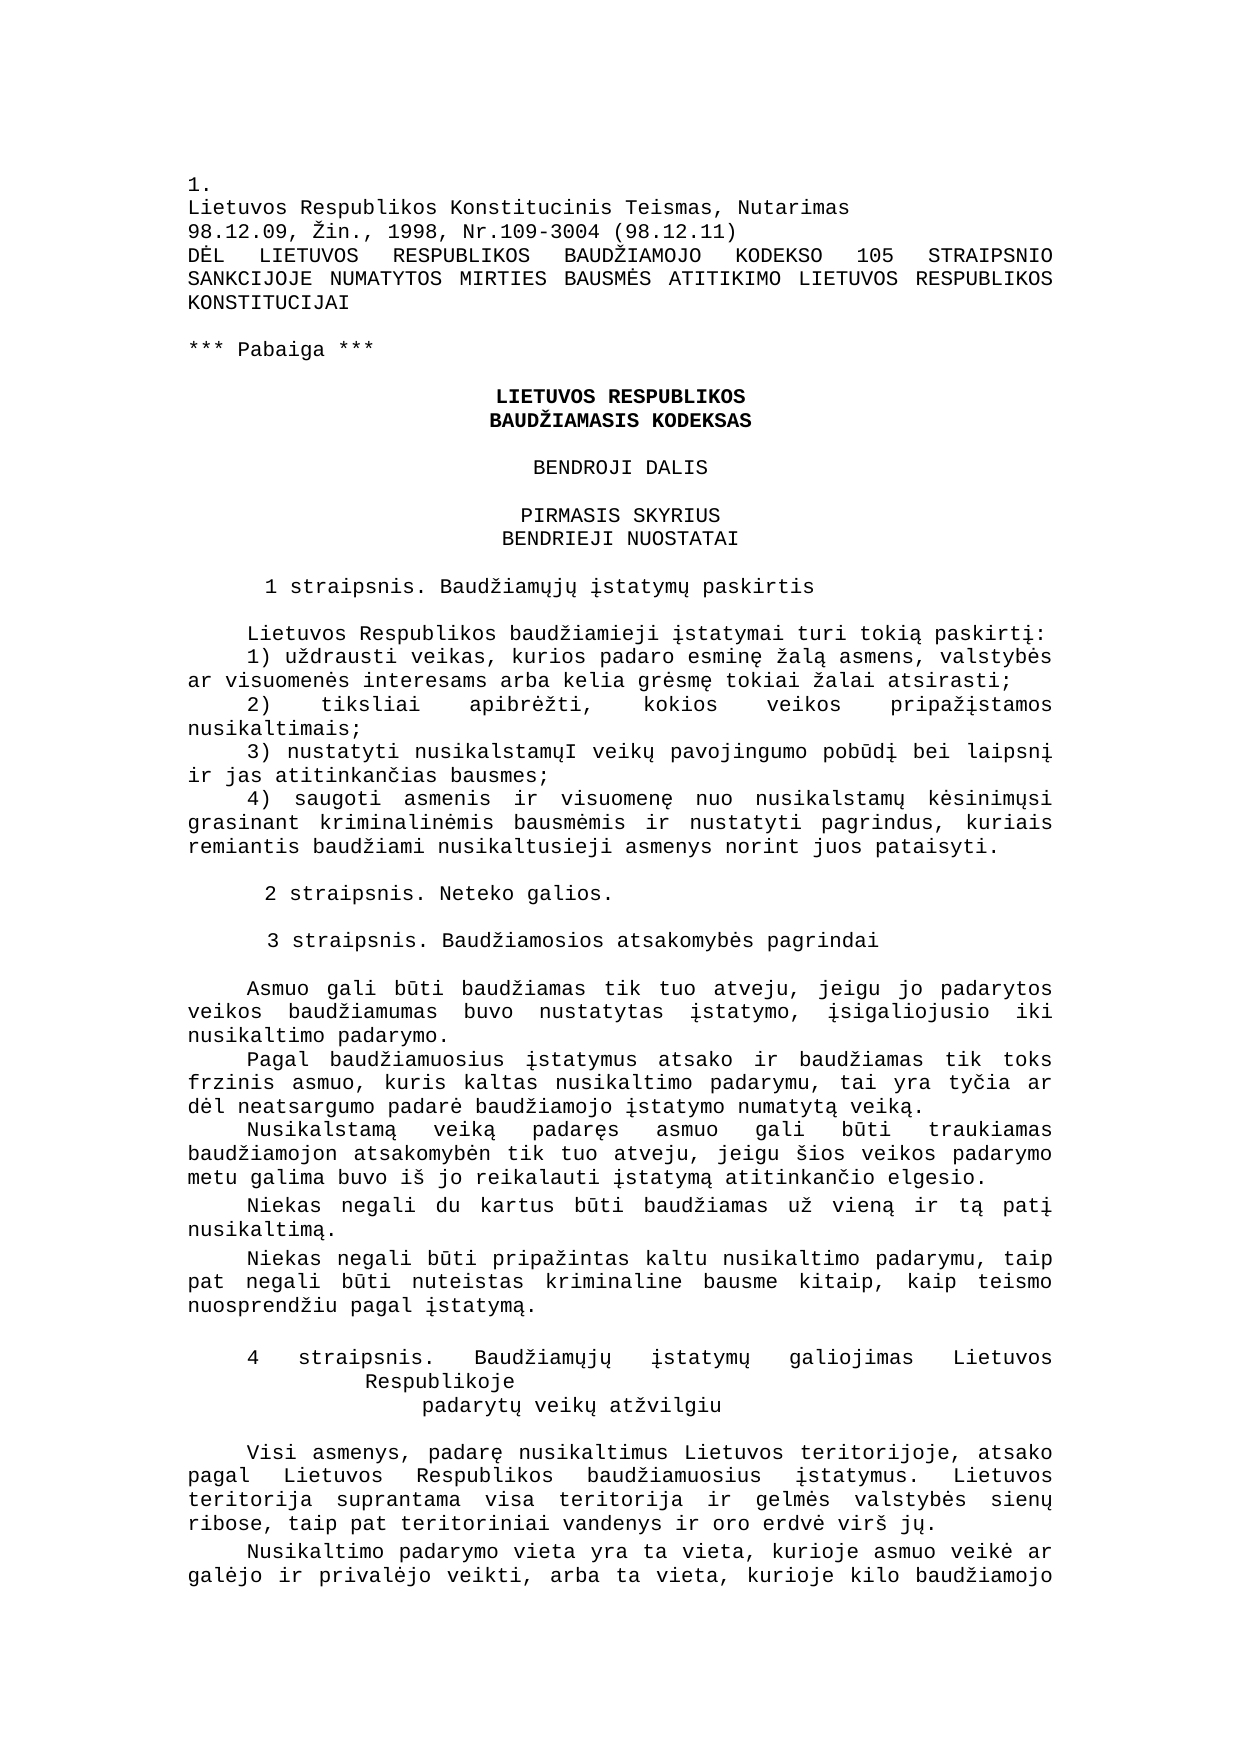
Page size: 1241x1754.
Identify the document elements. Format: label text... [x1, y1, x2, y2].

text 4) saugoti asmenis ir visuomenę nuo nusikalstamų kėsinimųsi grasinant kriminalinėmis bausmėmis ir nustatyti pagrindus, kuriais remiantis baudžiami nusikaltusieji asmenys norint juos pataisyti. [187, 788, 1053, 859]
text 3) nustatyti nusikalstamųI veikų pavojingumo pobūdį bei laipsnį ir jas atitinkančias bausmes; [187, 741, 1053, 788]
text padarytų veikų atžvilgiu [247, 1394, 1053, 1418]
text 1 straipsnis. Baudžiamųjų įstatymų paskirtis [205, 576, 1053, 599]
text Visi asmenys, padarę nusikaltimus Lietuvos teritorijoje, atsako pagal Lietuvos Respublikos baudžiamuosius įstatymus. Lietuvos teritorija suprantama visa teritorija ir gelmės valstybės sienų ribose, taip pat teritoriniai vandenys ir oro erdvė virš jų. [187, 1442, 1053, 1536]
text 1. [187, 174, 1053, 197]
text LIETUVOS RESPUBLIKOS [187, 386, 1053, 410]
text DĖL LIETUVOS RESPUBLIKOS BAUDŽIAMOJO KODEKSO 105 STRAIPSNIO SANKCIJOJE NUMATYTOS MIRTIES BAUSMĖS ATITIKIMO LIETUVOS RESPUBLIKOS KONSTITUCIJAI [187, 244, 1053, 316]
text BAUDŽIAMASIS KODEKSAS [187, 410, 1053, 434]
text 2) tiksliai apibrėžti, kokios veikos pripažįstamos nusikaltimais; [187, 694, 1053, 741]
text BENDRIEJI NUOSTATAI [187, 528, 1053, 552]
text Nusikaltimo padarymo vieta yra ta vieta, kurioje asmuo veikė ar galėjo ir privalėjo veikti, arba ta vieta, kurioje kilo baudžiamojo [187, 1541, 1053, 1589]
text 3 straipsnis. Baudžiamosios atsakomybės pagrindai [207, 930, 1053, 954]
text Lietuvos Respublikos Konstitucinis Teismas, Nutarimas [187, 197, 1053, 221]
text Niekas negali būti pripažintas kaltu nusikaltimo padarymu, taip pat negali būti nuteistas kriminaline bausme kitaip, kaip teismo nuosprendžiu pagal įstatymą. [187, 1248, 1053, 1319]
text 1) uždrausti veikas, kurios padaro esminę žalą asmens, valstybės ar visuomenės interesams arba kelia grėsmę tokiai žalai atsirasti; [187, 647, 1053, 694]
text Asmuo gali būti baudžiamas tik tuo atveju, jeigu jo padarytos veikos baudžiamumas buvo nustatytas įstatymo, įsigaliojusio iki nusikaltimo padarymo. [187, 978, 1053, 1048]
text Pagal baudžiamuosius įstatymus atsako ir baudžiamas tik toks frzinis asmuo, kuris kaltas nusikaltimo padarymu, tai yra tyčia ar dėl neatsargumo padarė baudžiamojo įstatymo numatytą veiką. [187, 1048, 1053, 1119]
text 4 straipsnis. Baudžiamųjų įstatymų galiojimas Lietuvos Respublikoje [247, 1347, 1053, 1394]
text 98.12.09, Žin., 1998, Nr.109-3004 (98.12.11) [187, 221, 1053, 244]
text Nusikalstamą veiką padaręs asmuo gali būti traukiamas baudžiamojon atsakomybėn tik tuo atveju, jeigu šios veikos padarymo metu galima buvo iš jo reikalauti įstatymą atitinkančio elgesio. [187, 1119, 1053, 1190]
text BENDROJI DALIS [187, 457, 1053, 481]
text Niekas negali du kartus būti baudžiamas už vieną ir tą patį nusikaltimą. [187, 1195, 1053, 1243]
text PIRMASIS SKYRIUS [187, 505, 1053, 528]
text Lietuvos Respublikos baudžiamieji įstatymai turi tokią paskirtį: [187, 623, 1053, 647]
text *** Pabaiga *** [187, 339, 1053, 363]
text 2 straipsnis. Neteko galios. [205, 883, 1053, 907]
